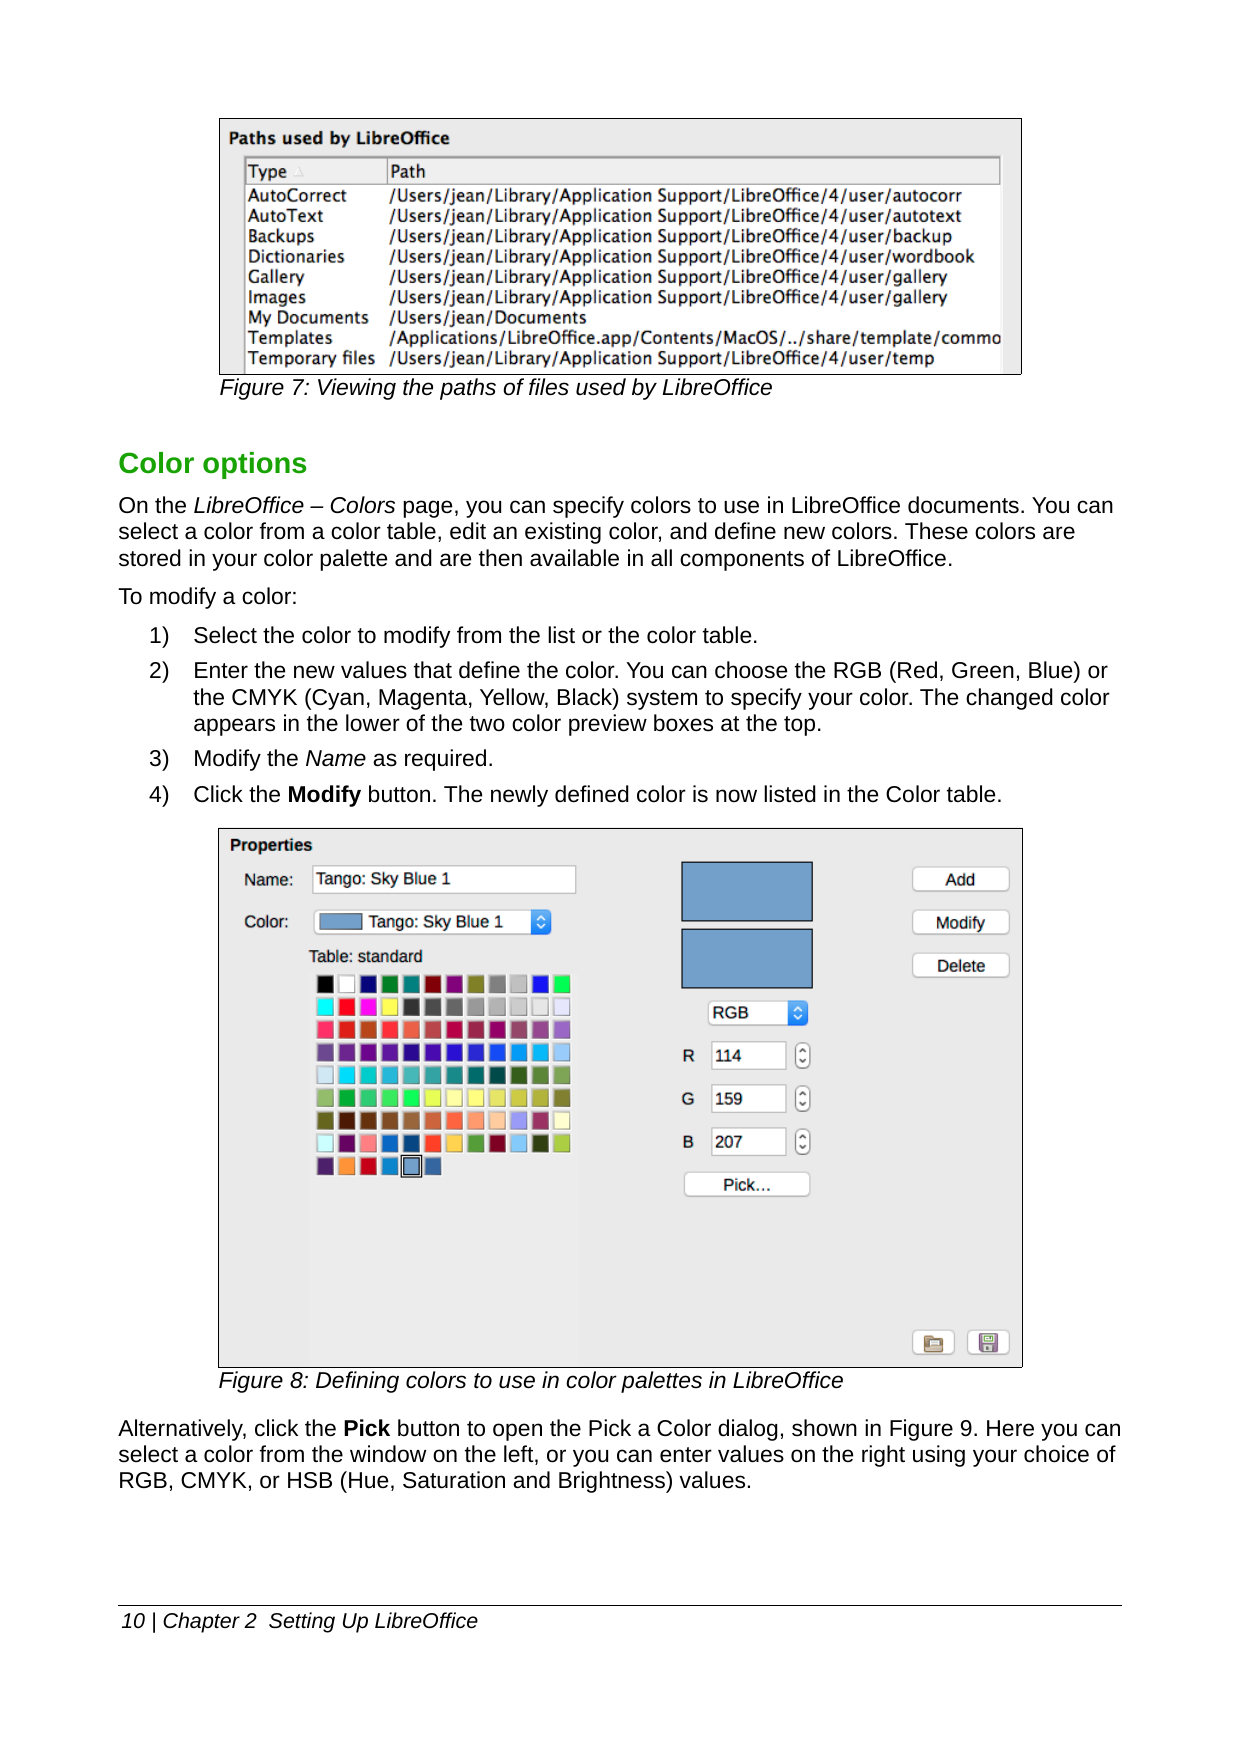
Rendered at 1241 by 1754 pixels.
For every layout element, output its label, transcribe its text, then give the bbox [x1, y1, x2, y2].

picture [219, 829, 1022, 1367]
picture [220, 119, 1021, 374]
list Select the color to modify from the list or the color table. [169, 622, 1122, 648]
text Alternatively, click the Pick button to open the Pick a Color dialog, shown in Figure 9. Here you can select a color from the window on the left, or you can enter values on the right using your choice of RGB, CMYK, or HSB (Hue, Saturation and Brightness) values. [118, 1415, 1122, 1494]
list Modify the Name as required. [169, 745, 1122, 772]
subtitle Color options [118, 446, 1122, 480]
text To modify a color: [118, 583, 1122, 610]
list Click the Modify button. The newly defined color is now listed in the Color table. [169, 781, 1122, 807]
text Figure 8: Defining colors to use in color palettes in LibreOffice [218, 1368, 1022, 1394]
text Figure 7: Viewing the paths of files used by LibreOffice [219, 375, 1021, 401]
list Enter the new values that define the color. You can choose the RGB (Red, Green, Blue) or the CMYK (Cyan, Magenta, Yellow, Black) system to specify your color. The changed color appears in the lower of the two color preview boxes at the top. [169, 657, 1122, 736]
text On the LibreOffice – Colors page, you can specify colors to use in LibreOffice documents. You can select a color from a color table, edit an existing color, and define new colors. These colors are stored in your color palette and are then available in all components of LibreOffice. [118, 492, 1122, 571]
